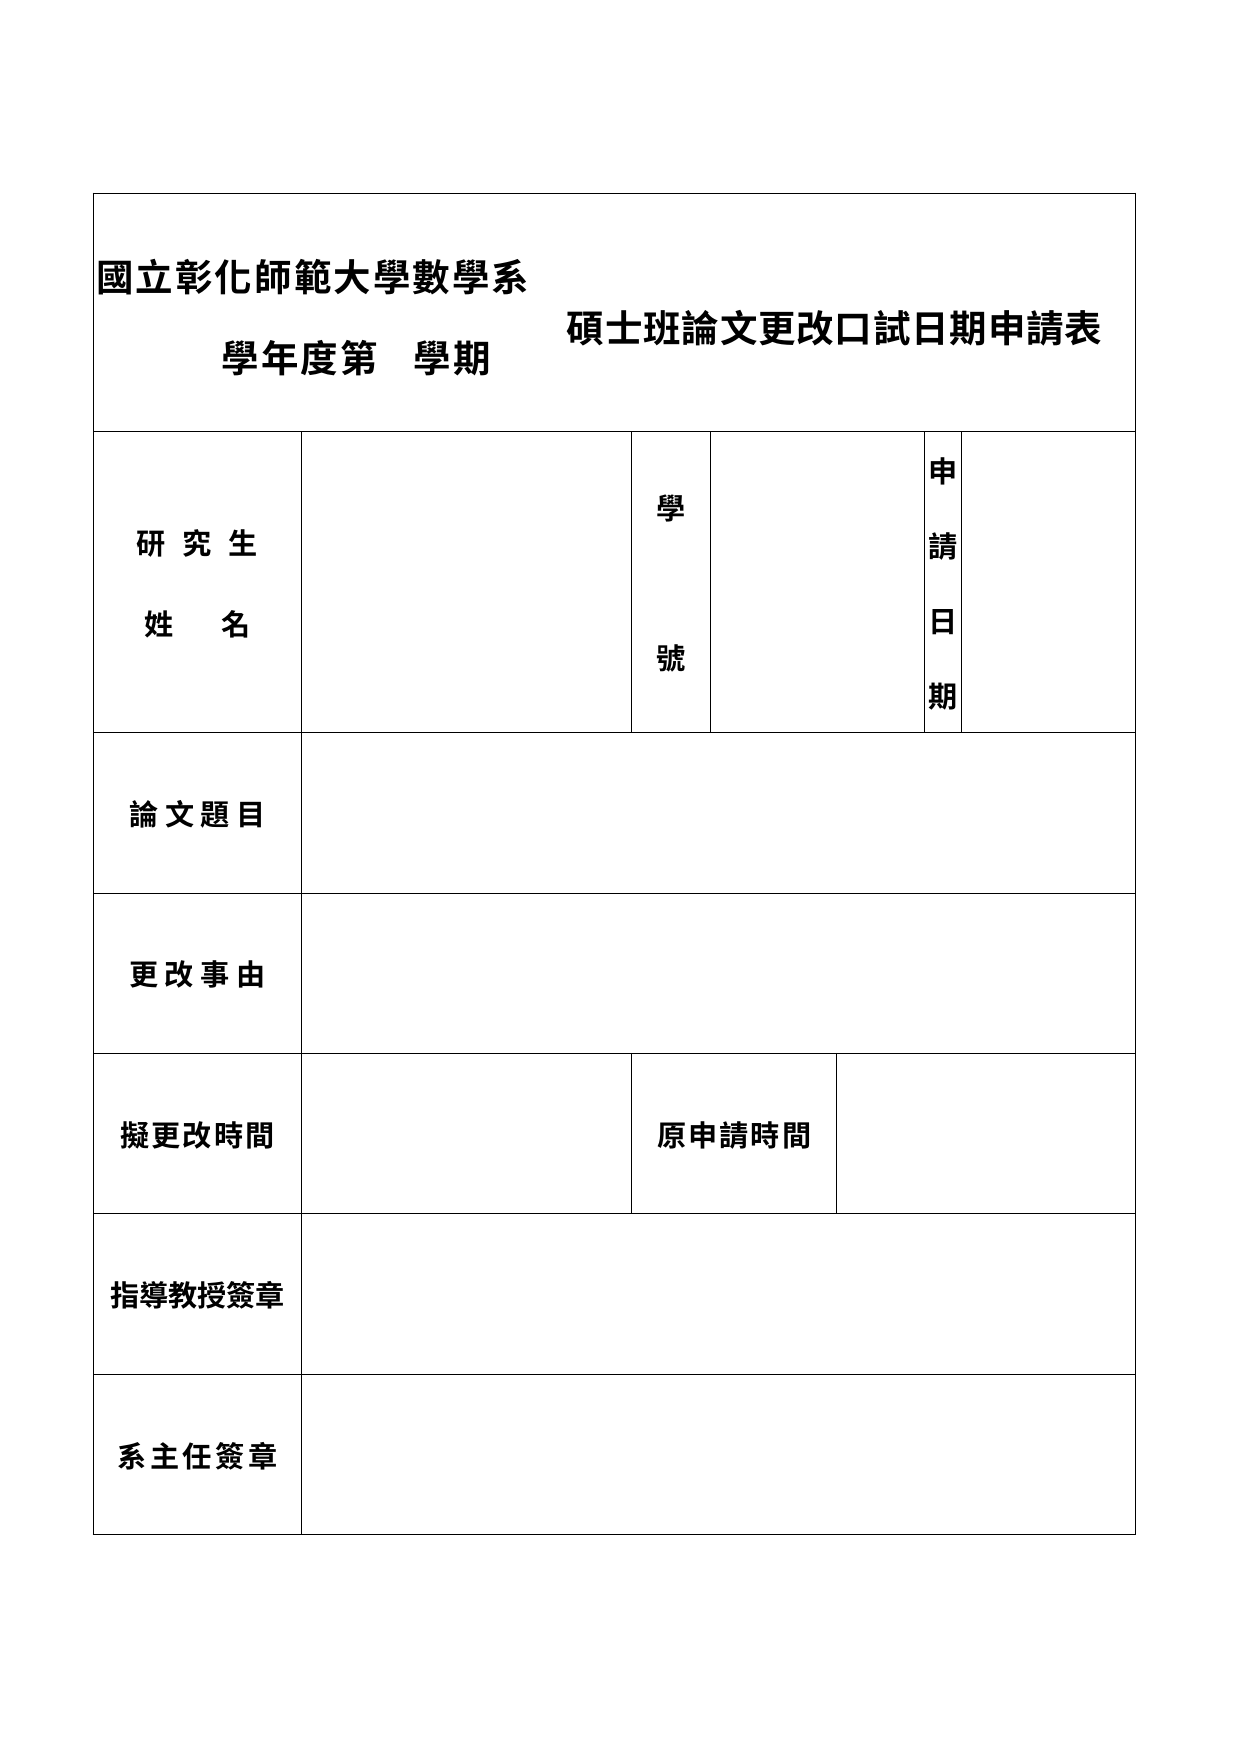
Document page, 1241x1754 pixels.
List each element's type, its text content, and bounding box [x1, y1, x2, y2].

table_cell 研 究 生 姓 名 [94, 432, 301, 732]
table_cell 原申請時間 [632, 1054, 836, 1213]
table_cell [302, 1375, 1135, 1534]
table_cell [302, 1214, 1135, 1374]
table_cell [302, 1054, 631, 1213]
table_cell [962, 432, 1135, 732]
table_header 國立彰化師範大學數學系 學年度第 學期 [94, 194, 564, 431]
table_cell [837, 1054, 1135, 1213]
table_cell [302, 733, 1135, 892]
table_cell 學 號 [632, 432, 710, 732]
table_cell 系主任簽章 [94, 1375, 301, 1534]
table_cell [711, 432, 924, 732]
table_cell 擬更改時間 [94, 1054, 301, 1213]
table_cell 申 請 日 期 [925, 432, 961, 732]
table_cell 更 改 事 由 [94, 894, 301, 1053]
table_cell [302, 432, 631, 732]
table_header 碩士班論文更改口試日期申請表 [564, 194, 1135, 431]
table_cell 指導教授簽章 [94, 1214, 301, 1374]
table_cell 論 文 題 目 [94, 733, 301, 892]
table_cell [302, 894, 1135, 1053]
